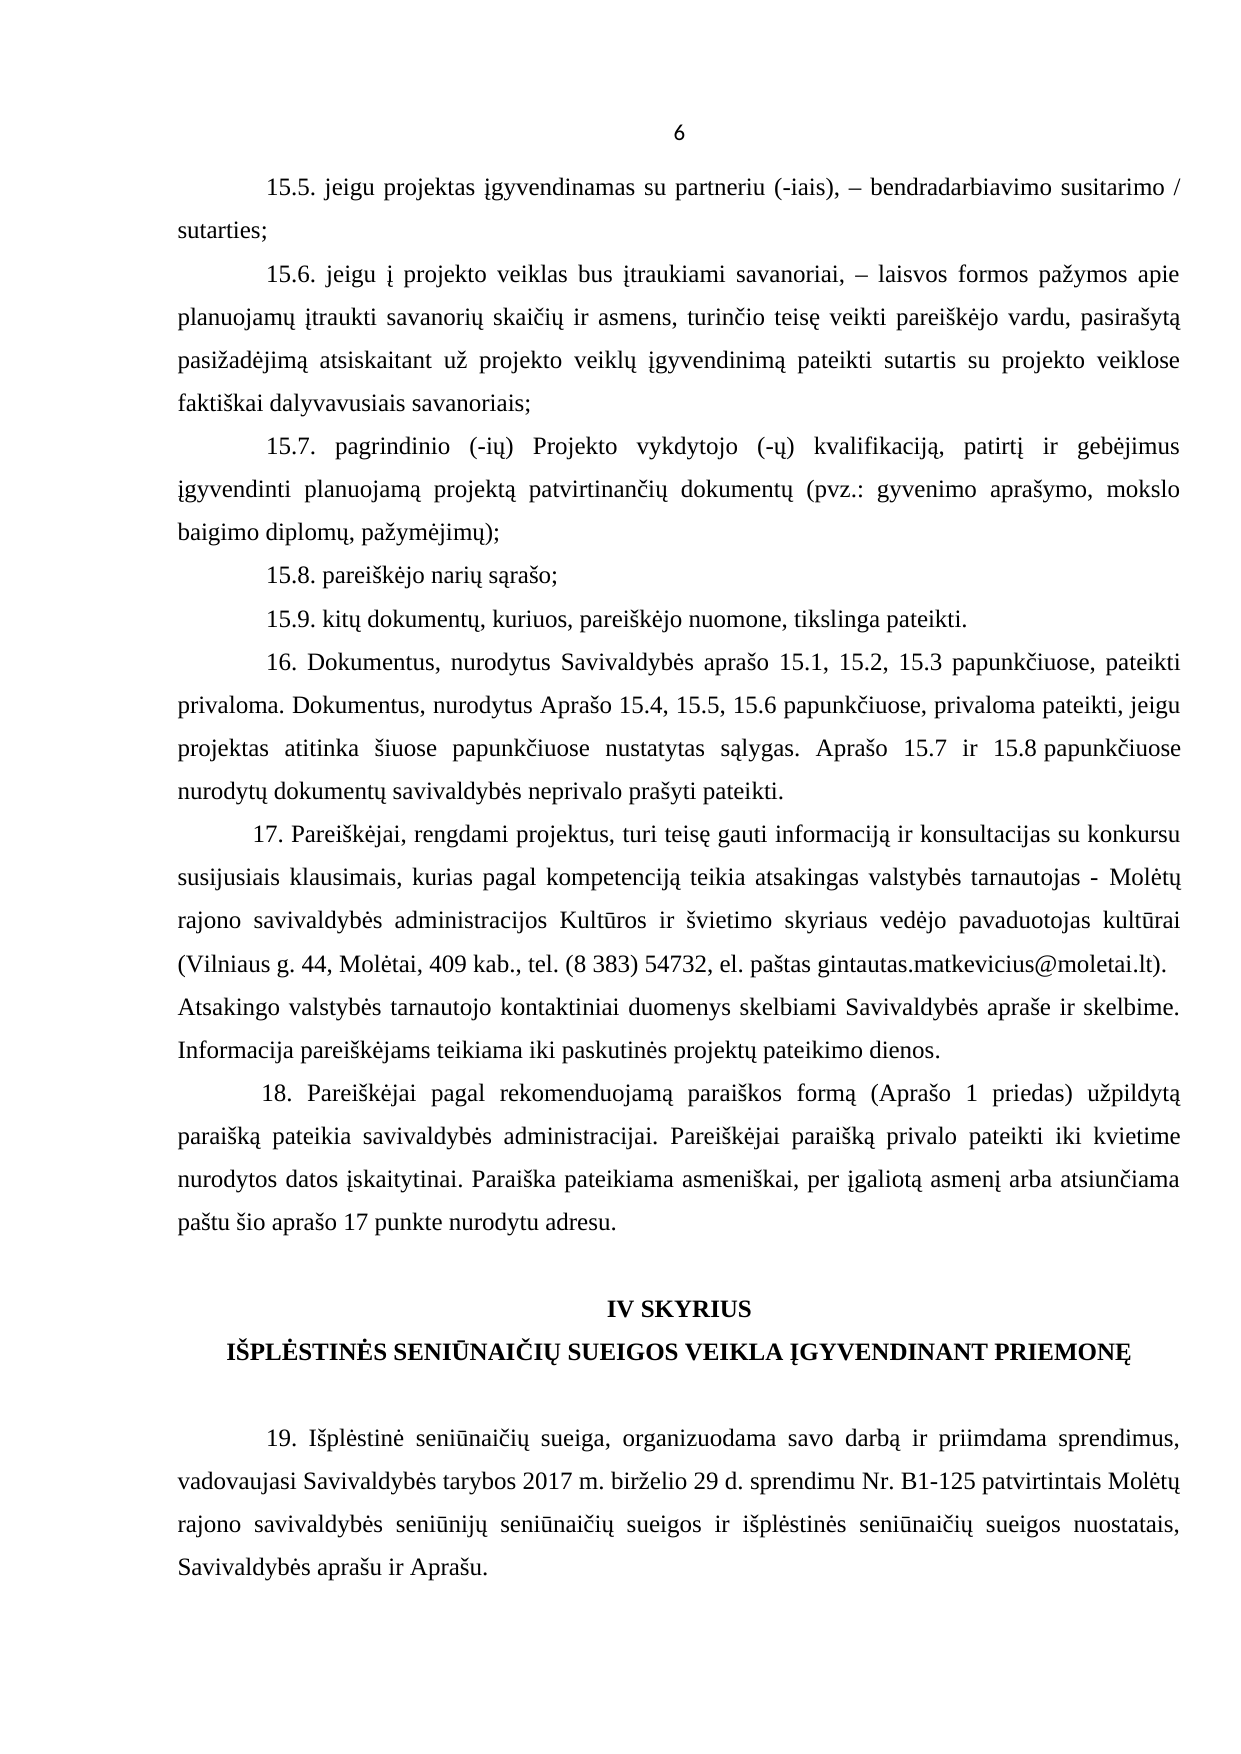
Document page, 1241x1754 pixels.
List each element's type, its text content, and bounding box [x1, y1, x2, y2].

text 17. Pareiškėjai, rengdami projektus, turi teisę gauti informaciją ir konsultacijas su konkursu susijusiais klausimais, kurias pagal kompetenciją teikia atsakingas valstybės tarnautojas - Molėtų rajono savivaldybės administracijos Kultūros ir švietimo skyriaus vedėjo pavaduotojas kultūrai (Vilniaus g. 44, Molėtai, 409 kab., tel. (8 383) 54732, el. paštas gintautas.matkevicius@moletai.lt). [177, 819, 1181, 977]
text 15.9. kitų dokumentų, kuriuos, pareiškėjo nuomone, tikslinga pateikti. [177, 604, 1181, 632]
text 16. Dokumentus, nurodytus Savivaldybės aprašo 15.1, 15.2, 15.3 papunkčiuose, pateikti privaloma. Dokumentus, nurodytus Aprašo 15.4, 15.5, 15.6 papunkčiuose, privaloma pateikti, jeigu projektas atitinka šiuose papunkčiuose nustatytas sąlygas. Aprašo 15.7 ir 15.8 papunkčiuose nurodytų dokumentų savivaldybės neprivalo prašyti pateikti. [177, 647, 1181, 805]
text 19. Išplėstinė seniūnaičių sueiga, organizuodama savo darbą ir priimdama sprendimus, vadovaujasi Savivaldybės tarybos 2017 m. birželio 29 d. sprendimu Nr. B1-125 patvirtintais Molėtų rajono savivaldybės seniūnijų seniūnaičių sueigos ir išplėstinės seniūnaičių sueigos nuostatais, Savivaldybės aprašu ir Aprašu. [177, 1423, 1181, 1581]
text Atsakingo valstybės tarnautojo kontaktiniai duomenys skelbiami Savivaldybės apraše ir skelbime. Informacija pareiškėjams teikiama iki paskutinės projektų pateikimo dienos. [177, 992, 1181, 1064]
text 15.7. pagrindinio (-ių) Projekto vykdytojo (-ų) kvalifikaciją, patirtį ir gebėjimus įgyvendinti planuojamą projektą patvirtinančių dokumentų (pvz.: gyvenimo aprašymo, mokslo baigimo diplomų, pažymėjimų); [177, 431, 1181, 546]
text 15.6. jeigu į projekto veiklas bus įtraukiami savanoriai, – laisvos formos pažymos apie planuojamų įtraukti savanorių skaičių ir asmens, turinčio teisę veikti pareiškėjo vardu, pasirašytą pasižadėjimą atsiskaitant už projekto veiklų įgyvendinimą pateikti sutartis su projekto veiklose faktiškai dalyvavusiais savanoriais; [177, 259, 1181, 417]
text 15.5. jeigu projektas įgyvendinamas su partneriu (-iais), – bendradarbiavimo susitarimo / sutarties; [177, 172, 1181, 244]
text IV SKYRIUS [177, 1294, 1181, 1322]
text 18. Pareiškėjai pagal rekomenduojamą paraiškos formą (Aprašo 1 priedas) užpildytą paraišką pateikia savivaldybės administracijai. Pareiškėjai paraišką privalo pateikti iki kvietime nurodytos datos įskaitytinai. Paraiška pateikiama asmeniškai, per įgaliotą asmenį arba atsiunčiama paštu šio aprašo 17 punkte nurodytu adresu. [177, 1078, 1181, 1236]
text IŠPLĖSTINĖS SENIŪNAIČIŲ SUEIGOS VEIKLA ĮGYVENDINANT PRIEMONĘ [177, 1337, 1181, 1366]
text 15.8. pareiškėjo narių sąrašo; [177, 561, 1181, 589]
